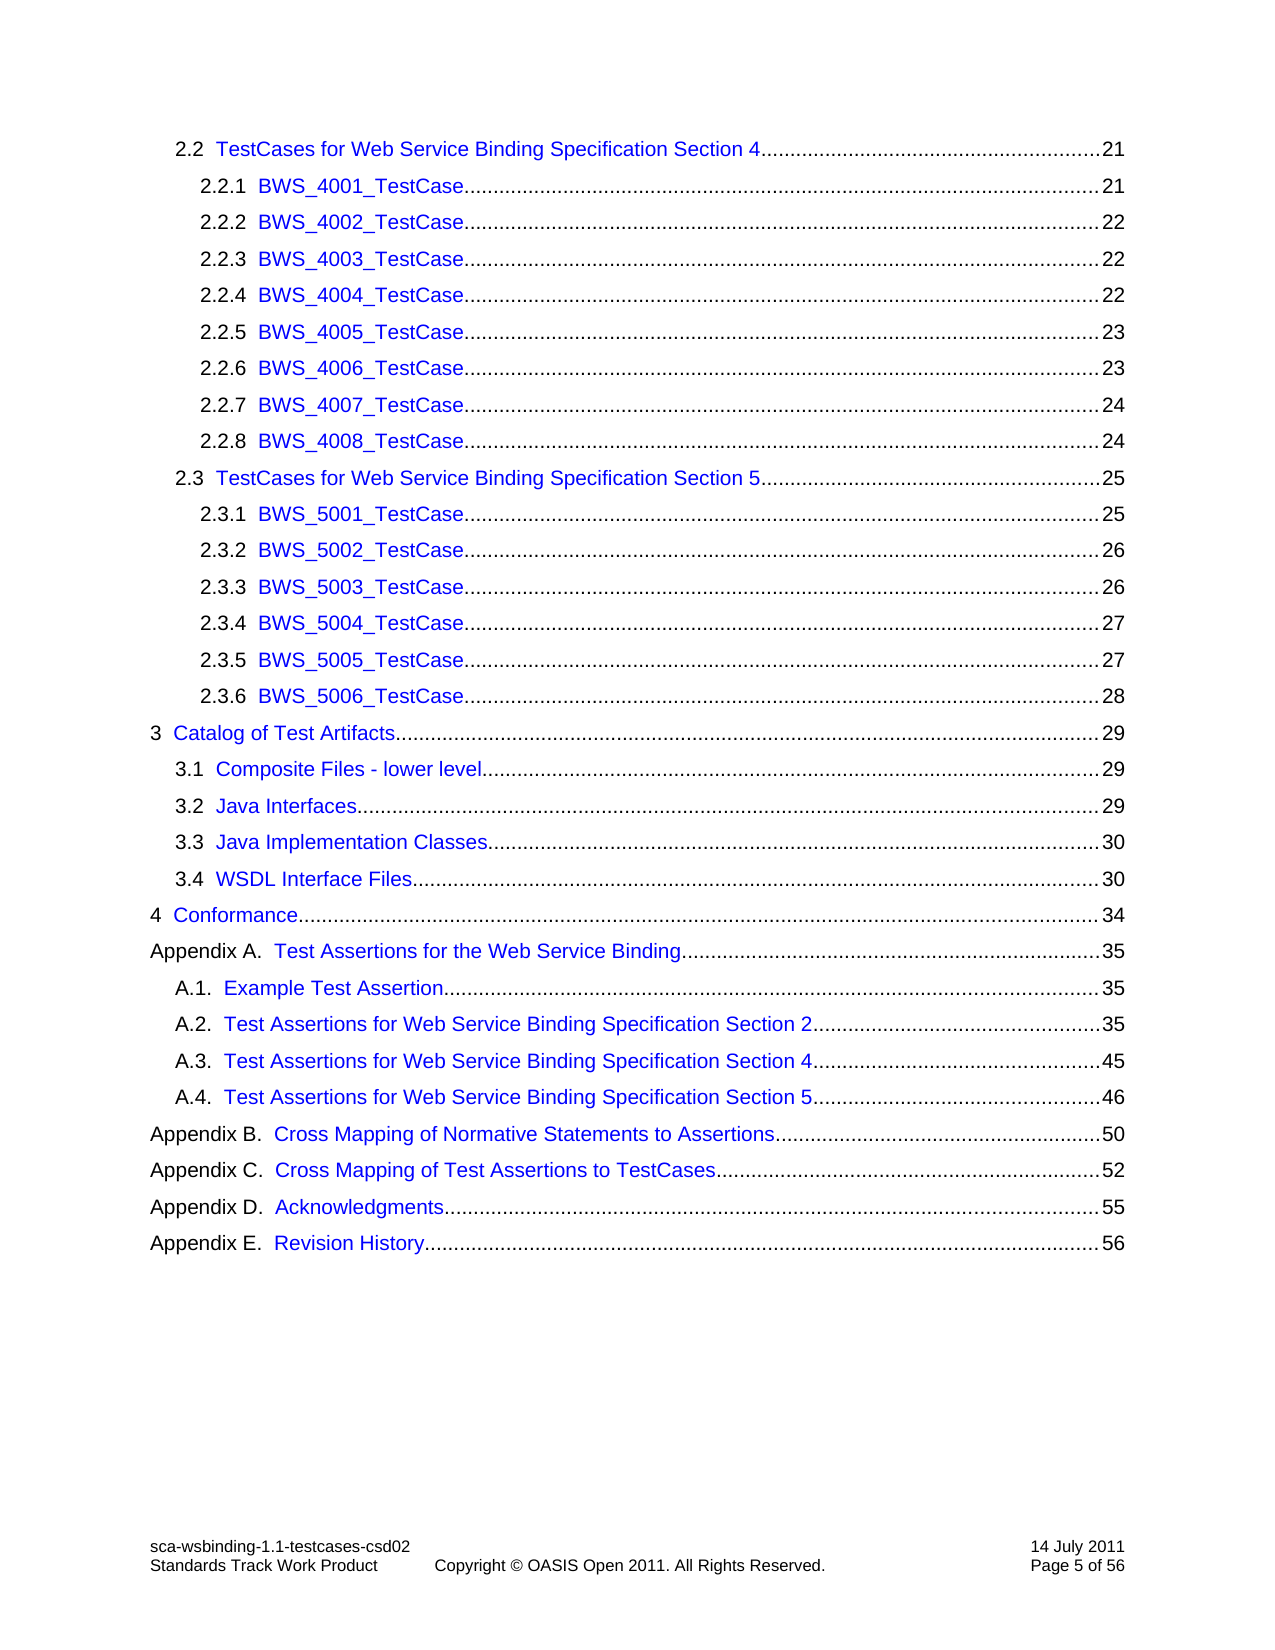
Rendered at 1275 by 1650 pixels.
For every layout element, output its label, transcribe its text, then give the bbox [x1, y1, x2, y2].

text 2.2.8 BWS_4008_TestCase 24 [200, 429, 1125, 453]
text 2.3.2 BWS_5002_TestCase 26 [200, 538, 1125, 562]
text 2.3.6 BWS_5006_TestCase 28 [200, 684, 1125, 708]
text 2.2.2 BWS_4002_TestCase 22 [200, 210, 1125, 234]
text 2.2.3 BWS_4003_TestCase 22 [200, 247, 1125, 271]
text A.4. Test Assertions for Web Service Binding Specification Section 5 46 [175, 1085, 1125, 1109]
text A.1. Example Test Assertion 35 [175, 976, 1125, 1000]
text 2.2.1 BWS_4001_TestCase 21 [200, 174, 1125, 198]
text 2.3.5 BWS_5005_TestCase 27 [200, 648, 1125, 672]
text 3.2 Java Interfaces 29 [175, 793, 1125, 817]
text A.2. Test Assertions for Web Service Binding Specification Section 2 35 [175, 1012, 1125, 1036]
text 2.3.4 BWS_5004_TestCase 27 [200, 611, 1125, 635]
text 2.3.1 BWS_5001_TestCase 25 [200, 502, 1125, 526]
text 2.2.5 BWS_4005_TestCase 23 [200, 319, 1125, 343]
text 2.2.7 BWS_4007_TestCase 24 [200, 392, 1125, 416]
text Appendix E. Revision History 56 [150, 1231, 1125, 1255]
text Appendix C. Cross Mapping of Test Assertions to TestCases 52 [150, 1158, 1125, 1182]
text 2.2.4 BWS_4004_TestCase 22 [200, 283, 1125, 307]
text 4 Conformance 34 [150, 903, 1125, 927]
text 2.2.6 BWS_4006_TestCase 23 [200, 356, 1125, 380]
text 2.3.3 BWS_5003_TestCase 26 [200, 575, 1125, 599]
text 3.4 WSDL Interface Files 30 [175, 866, 1125, 890]
text 3 Catalog of Test Artifacts 29 [150, 721, 1125, 744]
text Appendix A. Test Assertions for the Web Service Binding 35 [150, 939, 1125, 963]
text Appendix D. Acknowledgments 55 [150, 1194, 1125, 1218]
text 2.2 TestCases for Web Service Binding Specification Section 4 21 [175, 137, 1125, 161]
text 3.1 Composite Files - lower level 29 [175, 757, 1125, 781]
text 3.3 Java Implementation Classes 30 [175, 830, 1125, 854]
text Appendix B. Cross Mapping of Normative Statements to Assertions 50 [150, 1122, 1125, 1146]
text A.3. Test Assertions for Web Service Binding Specification Section 4 45 [175, 1049, 1125, 1073]
text 2.3 TestCases for Web Service Binding Specification Section 5 25 [175, 465, 1125, 489]
